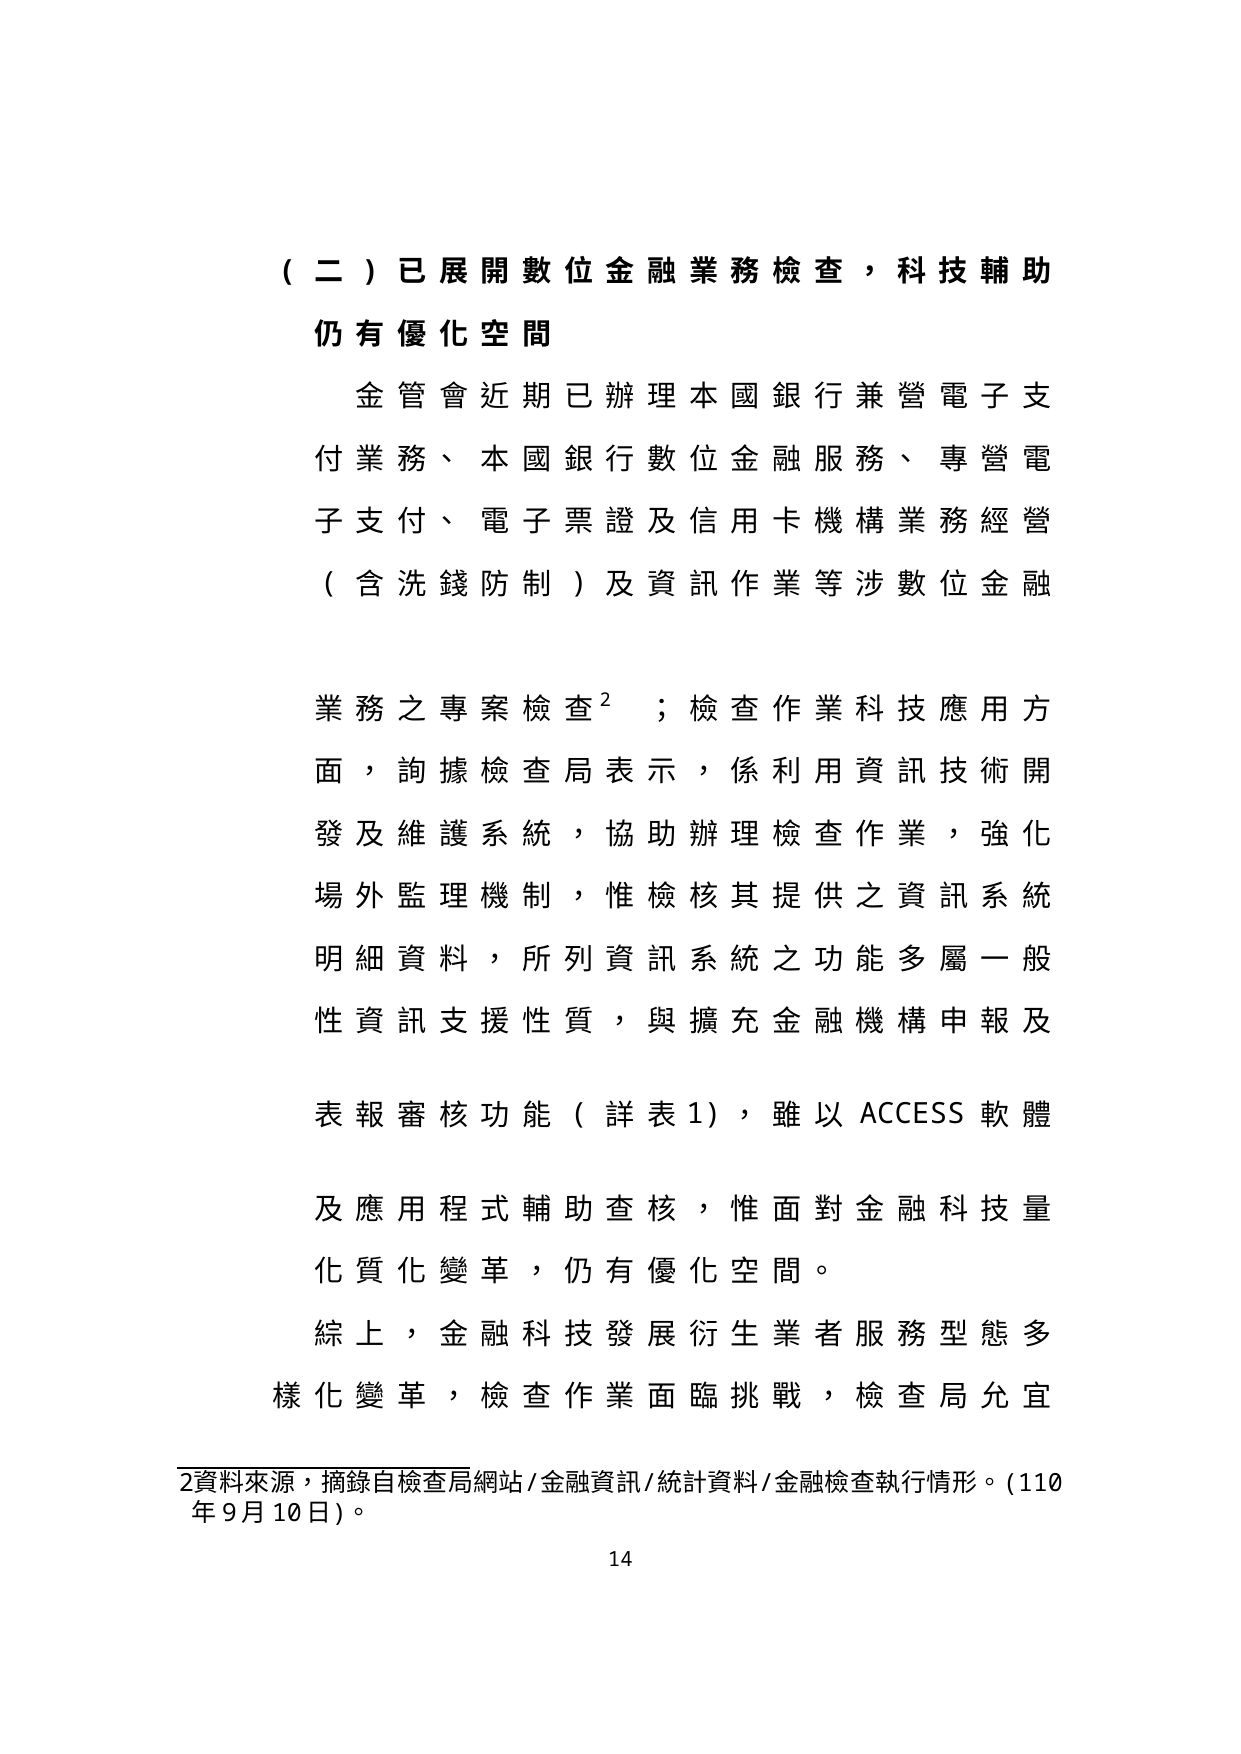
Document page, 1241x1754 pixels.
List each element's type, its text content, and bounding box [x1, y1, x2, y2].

text 綜上，金融科技發展衍生業者服務型態多樣化變革，檢查作業面臨挑戰，檢查局允宜通盤審視檢討資訊技術及人員專業因應程度，與時俱進，積極優化數位及傳統檢查能力，俾因應數位發展趨勢。 [242, 1290, 1058, 1415]
text 金管會近期已辦理本國銀行兼營電子支付業務、本國銀行數位金融服務、專營電子支付、電子票證及信用卡機構業務經營(含洗錢防制)及資訊作業等涉數位金融業務之專案檢查；檢查作業科技應用方面，詢據檢查局表示，係利用資訊技術開發及維護系統，協助辦理檢查作業，強化場外監理機制，惟檢核其提供之資訊系統明細資料，所列資訊系統之功能多屬一般性資訊支援性質，與擴充金融機構申報及表報審核功能(詳表1)，雖以ACCESS軟體及應用程式輔助查核，惟面對金融科技量化質化變革，仍有優化空間。 [271, 352, 1058, 1290]
text 資料來源，摘錄自檢查局網站/金融資訊/統計資料/金融檢查執行情形。(110年9月10日)。 [179, 1468, 1063, 1527]
text (二)已展開數位金融業務檢查，科技輔助仍有優化空間 [242, 227, 1058, 352]
